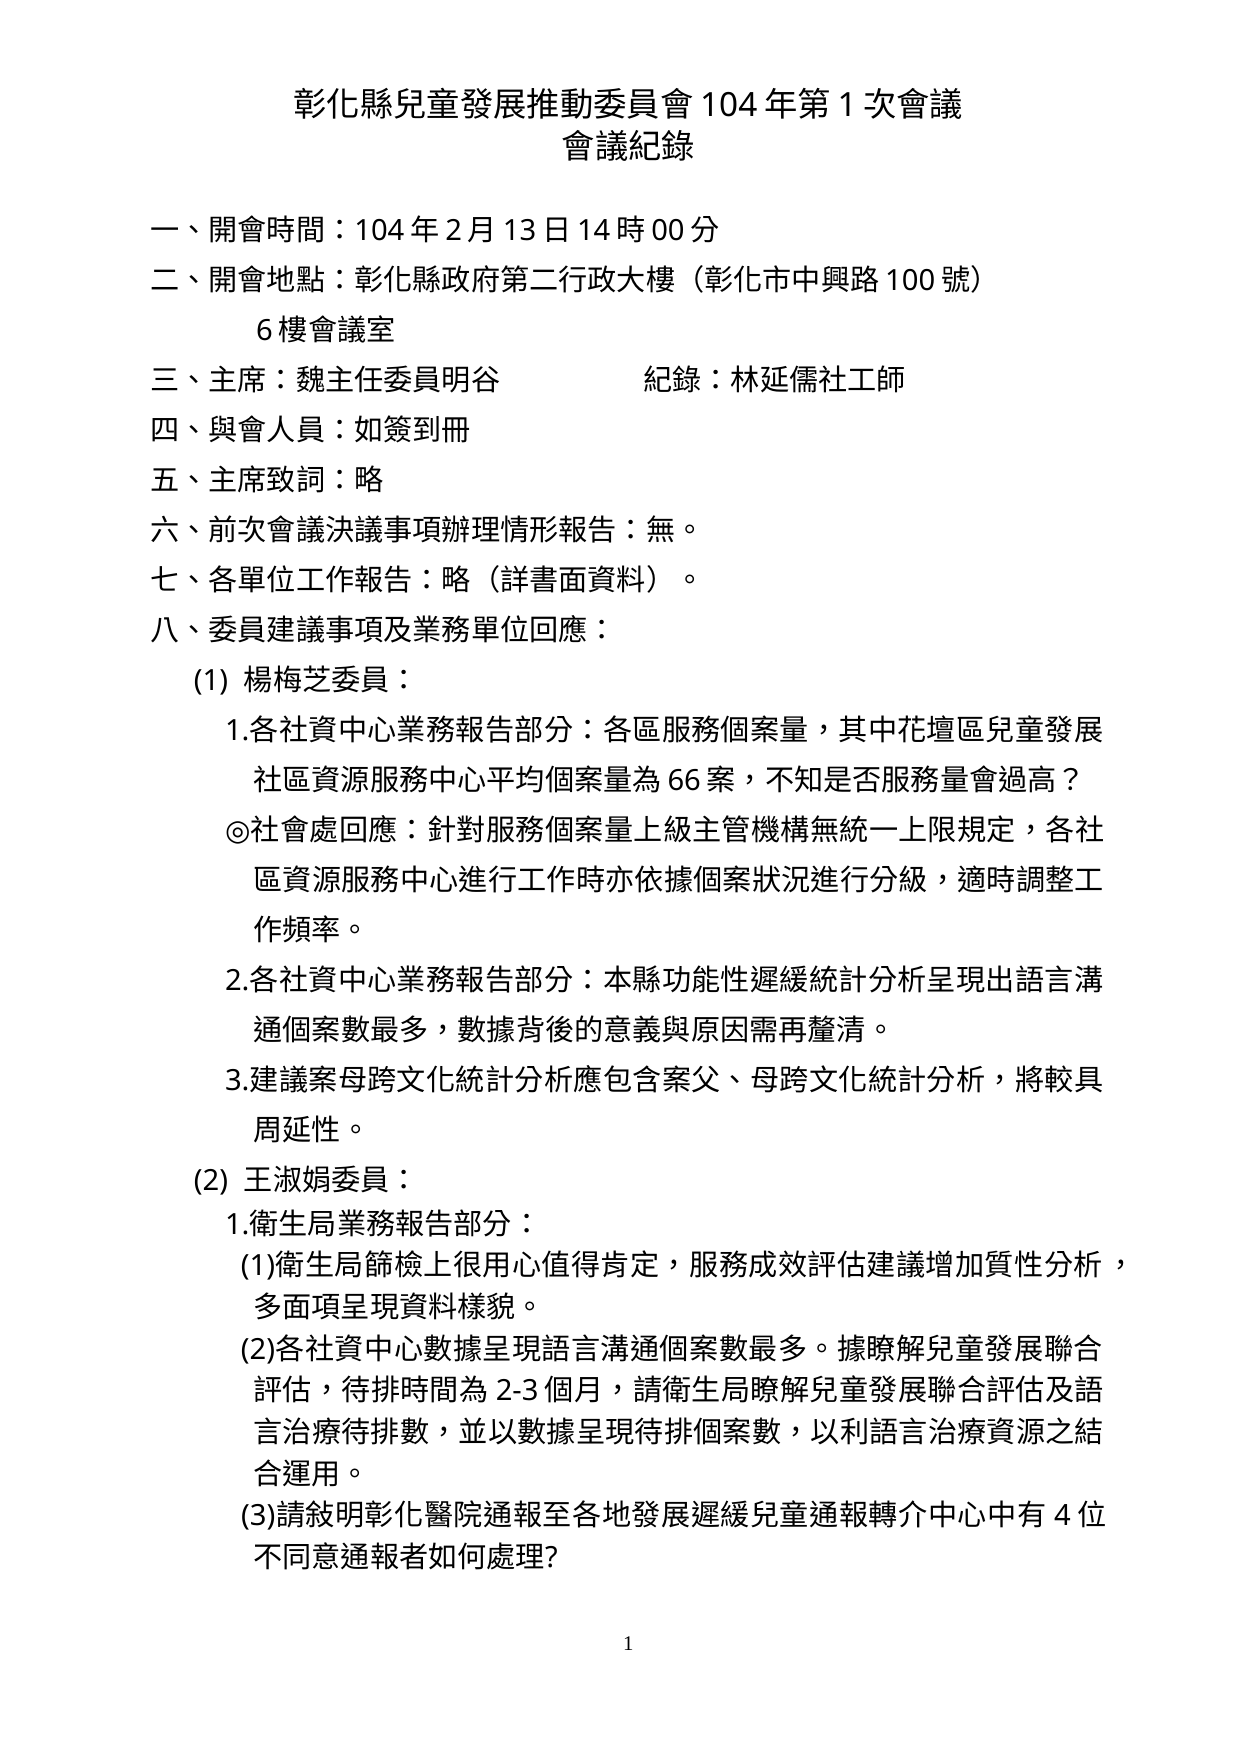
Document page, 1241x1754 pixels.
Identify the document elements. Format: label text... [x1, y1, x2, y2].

text (2)各社資中心數據呈現語言溝通個案數最多。據瞭解兒童發展聯合評估，待排時間為2-3個月，請衛生局瞭解兒童發展聯合評估及語言治療待排數，並以數據呈現待排個案數，以利語言治療資源之結合運用。 [225, 1326, 1106, 1492]
list 王淑娟委員： [194, 1151, 1106, 1201]
text (3)請敍明彰化醫院通報至各地發展遲緩兒童通報轉介中心中有4位不同意通報者如何處理? [225, 1492, 1106, 1576]
text 2.各社資中心業務報告部分：本縣功能性遲緩統計分析呈現出語言溝通個案數最多，數據背後的意義與原因需再釐清。 [225, 951, 1106, 1051]
text 會議紀錄 [150, 125, 1106, 167]
text 四、與會人員：如簽到冊 [150, 401, 1106, 451]
text 三、主席：魏主任委員明谷 紀錄：林延儒社工師 [150, 351, 1106, 401]
text 1.衛生局業務報告部分： [225, 1201, 1106, 1242]
text 6樓會議室 [150, 301, 1106, 351]
text (1)衛生局篩檢上很用心值得肯定，服務成效評估建議增加質性分析，多面項呈現資料樣貌。 [225, 1242, 1106, 1326]
text 彰化縣兒童發展推動委員會104年第1次會議 [150, 83, 1106, 125]
text 五、主席致詞：略 [150, 451, 1106, 501]
text 3.建議案母跨文化統計分析應包含案父、母跨文化統計分析，將較具周延性。 [225, 1051, 1106, 1151]
text 二、開會地點：彰化縣政府第二行政大樓（彰化市中興路100號） [150, 251, 1106, 301]
text 一、開會時間：104年2月13日14時00分 [150, 201, 1106, 251]
text 七、各單位工作報告：略（詳書面資料）。 [150, 551, 1106, 601]
list 楊梅芝委員： [194, 651, 1106, 701]
text 八、委員建議事項及業務單位回應： [150, 601, 1106, 651]
text 1.各社資中心業務報告部分：各區服務個案量，其中花壇區兒童發展社區資源服務中心平均個案量為66案，不知是否服務量會過高？ [225, 701, 1106, 801]
text ◎社會處回應：針對服務個案量上級主管機構無統一上限規定，各社區資源服務中心進行工作時亦依據個案狀況進行分級，適時調整工作頻率。 [225, 801, 1106, 951]
text 六、前次會議決議事項辦理情形報告：無。 [150, 501, 1106, 551]
